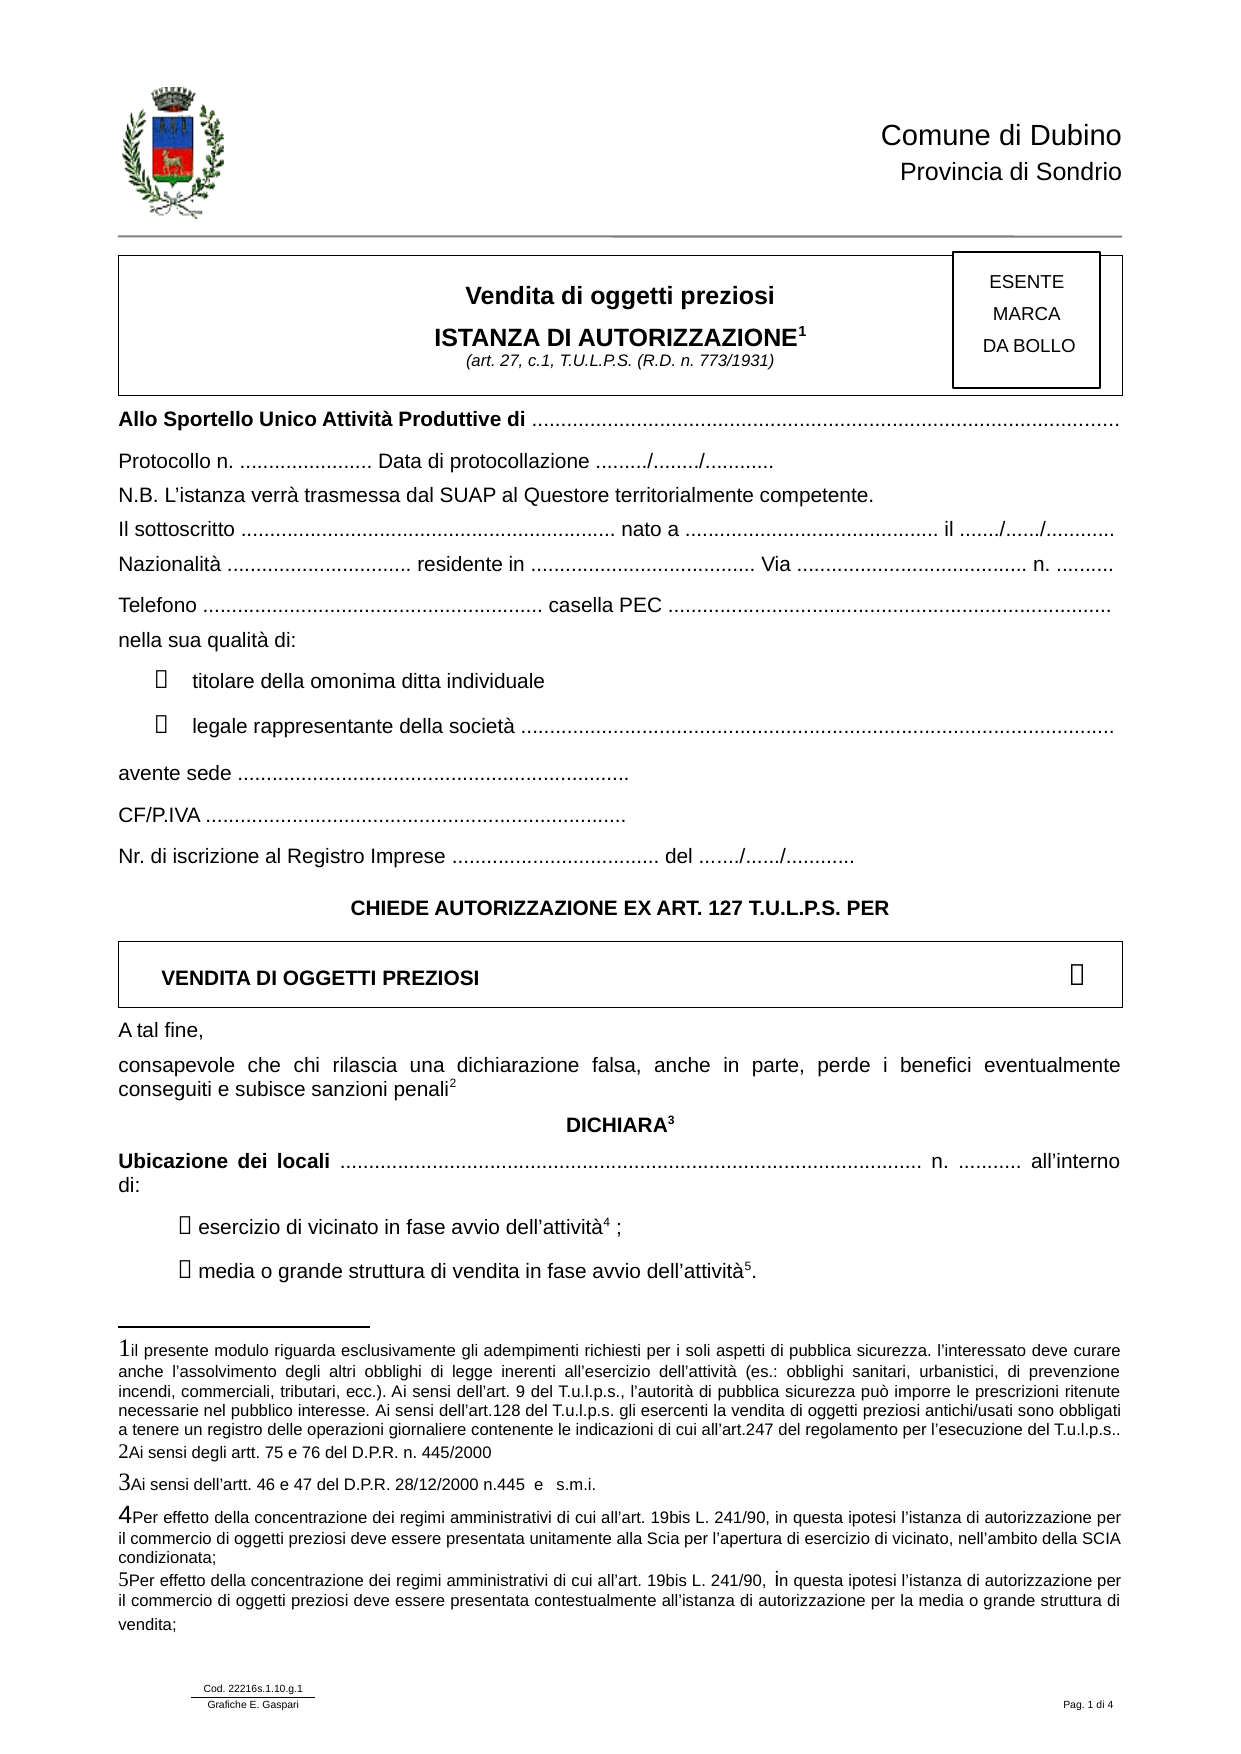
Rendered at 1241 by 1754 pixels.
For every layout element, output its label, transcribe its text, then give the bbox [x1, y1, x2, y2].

text Ai sensi degli artt. 75 e 76 del D.P.R. n. 445/2000 [118, 1439, 1122, 1463]
text Ai sensi dell’artt. 46 e 47 del D.P.R. 28/12/2000 n.445 e s.m.i. [118, 1467, 1122, 1496]
text  titolare della omonima ditta individuale [153, 662, 1122, 696]
table_header Vendita di oggetti preziosi ISTANZA DI AUTORIZZAZIONE (art. 27, c.1, T.U.L.P.S. (R.D. n. 773/1931) [119, 256, 1122, 395]
text Per effetto della concentrazione dei regimi amministrativi di cui all’art. 19bis L. 241/90, in questa ipotesi l’istanza di autorizzazione per il commercio di oggetti preziosi deve essere presentata contestualmente all’istanza di autorizzazione per la media o grande struttura di vendita; [118, 1567, 1122, 1636]
text  media o grande struttura di vendita in fase avvio dell’attività. [177, 1252, 1122, 1286]
picture [122, 87, 224, 219]
text CF/P.IVA ......................................................................... [118, 803, 1122, 827]
text Comune di Dubino [224, 118, 1122, 152]
text CHIEDE AUTORIZZAZIONE EX ART. 127 T.U.L.P.S. PER [118, 896, 1122, 920]
text N.B. L’istanza verrà trasmessa dal SUAP al Questore territorialmente competente. [118, 483, 1122, 507]
text Ubicazione dei locali ..................................................................................................... n. ........... all’interno di: [118, 1149, 1122, 1197]
text Protocollo n. ....................... Data di protocollazione ........./......../............ [118, 448, 1122, 472]
table_header VENDITA DI OGGETTI PREZIOSI  [119, 942, 1122, 1007]
text Nr. di iscrizione al Registro Imprese .................................... del ......./....../............ [118, 844, 1122, 868]
text Allo Sportello Unico Attività Produttive di [118, 407, 1122, 431]
text Il sottoscritto ................................................................. nato a ............................................ il ......./....../............ [118, 517, 1122, 541]
text Per effetto della concentrazione dei regimi amministrativi di cui all’art. 19bis L. 241/90, in questa ipotesi l’istanza di autorizzazione per il commercio di oggetti preziosi deve essere presentata unitamente alla Scia per l’apertura di esercizio di vicinato, nell’ambito della SCIA condizionata; [118, 1500, 1122, 1567]
text  esercizio di vicinato in fase avvio dell’attività ; [177, 1208, 1122, 1242]
text avente sede .................................................................... [118, 761, 1122, 785]
text consapevole che chi rilascia una dichiarazione falsa, anche in parte, perde i benefici eventualmente conseguiti e subisce sanzioni penali [118, 1052, 1122, 1100]
text A tal fine, [118, 1018, 1122, 1042]
text nella sua qualità di: [118, 627, 1122, 651]
text  legale rappresentante della società ....................................................................................................... [153, 706, 1122, 740]
text Telefono ........................................................... casella PEC ............................................................................. [118, 593, 1122, 617]
text Nazionalità ................................ residente in ....................................... Via ........................................ n. .......... [118, 552, 1122, 576]
text DICHIARA [118, 1113, 1122, 1137]
text Provincia di Sondrio [224, 157, 1122, 185]
